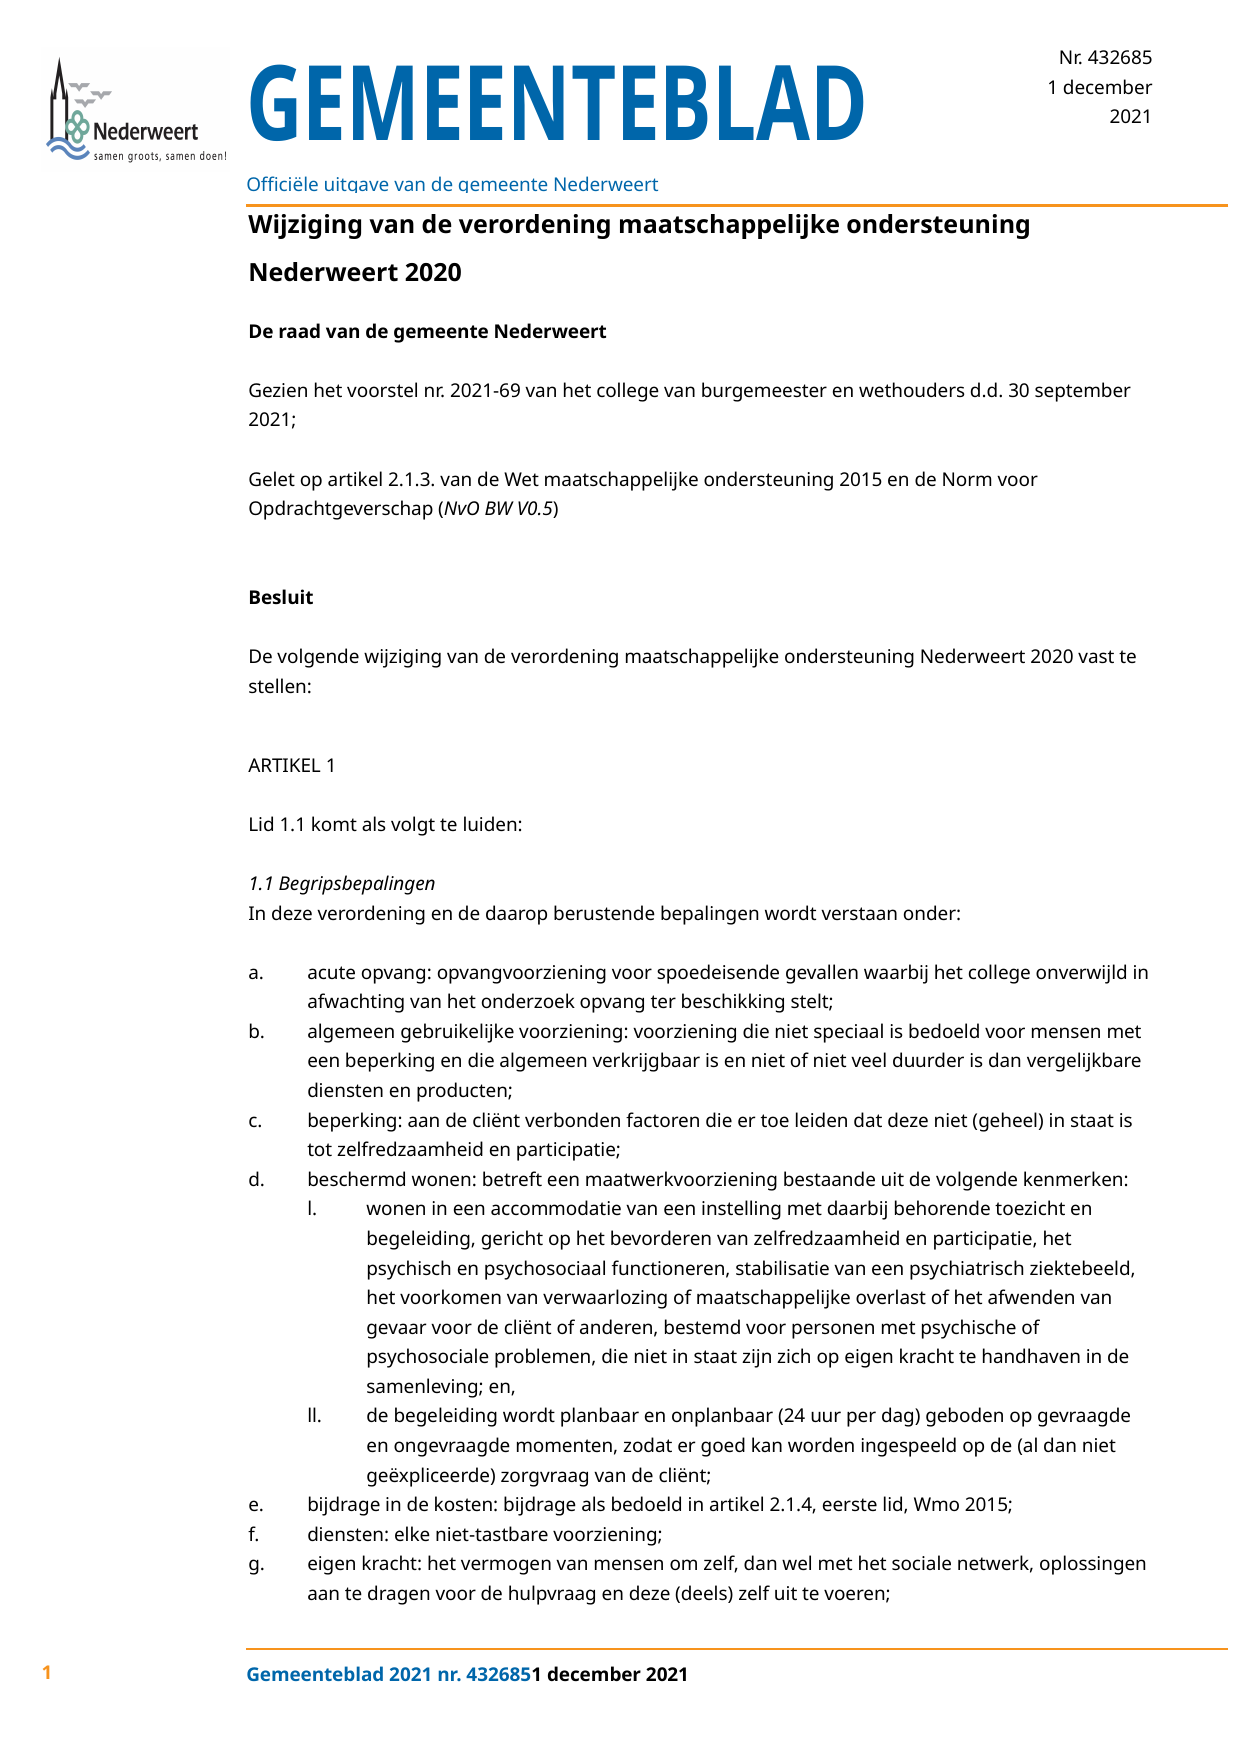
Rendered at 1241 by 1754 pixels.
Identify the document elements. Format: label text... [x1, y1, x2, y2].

text ARTIKEL 1 [248, 752, 1152, 777]
text De volgende wijziging van de verordening maatschappelijke ondersteuning Nederweert 2020 vast te stellen: [248, 643, 1152, 699]
list diensten: elke niet-tastbare voorziening; [248, 1521, 1152, 1547]
text Lid 1.1 komt als volgt te luiden: [248, 811, 1152, 837]
text Besluit [248, 584, 1152, 610]
list bijdrage in de kosten: bijdrage als bedoeld in artikel 2.1.4, eerste lid, Wmo 2015; [248, 1491, 1152, 1517]
text Gelet op artikel 2.1.3. van de Wet maatschappelijke ondersteuning 2015 en de Norm voor Opdrachtgeverschap (NvO BW V0.5) [248, 466, 1152, 521]
text Gezien het voorstel nr. 2021-69 van het college van burgemeester en wethouders d.d. 30 september 2021; [248, 377, 1152, 432]
text 1.1 Begripsbepalingen [248, 870, 1152, 896]
text Wijziging van de verordening maatschappelijke ondersteuning Nederweert 2020 [248, 207, 1152, 288]
list de begeleiding wordt planbaar en onplanbaar (24 uur per dag) geboden op gevraagde en ongevraagde momenten, zodat er goed kan worden ingespeeld op de (al dan niet geëxpliceerde) zorgvraag van de cliënt; [307, 1403, 1152, 1487]
picture [41, 47, 231, 172]
list wonen in een accommodatie van een instelling met daarbij behorende toezicht en begeleiding, gericht op het bevorderen van zelfredzaamheid en participatie, het psychisch en psychosociaal functioneren, stabilisatie van een psychiatrisch ziektebeeld, het voorkomen van verwaarlozing of maatschappelijke overlast of het afwenden van gevaar voor de cliënt of anderen, bestemd voor personen met psychische of psychosociale problemen, die niet in staat zijn zich op eigen kracht te handhaven in de samenleving; en, [307, 1196, 1152, 1399]
list acute opvang: opvangvoorziening voor spoedeisende gevallen waarbij het college onverwijld in afwachting van het onderzoek opvang ter beschikking stelt; [248, 959, 1152, 1014]
text De raad van de gemeente Nederweert [248, 318, 1152, 344]
list eigen kracht: het vermogen van mensen om zelf, dan wel met het sociale netwerk, oplossingen aan te dragen voor de hulpvraag en deze (deels) zelf uit te voeren; [248, 1551, 1152, 1606]
text In deze verordening en de daarop berustende bepalingen wordt verstaan onder: [248, 900, 1152, 925]
list algemeen gebruikelijke voorziening: voorziening die niet speciaal is bedoeld voor mensen met een beperking en die algemeen verkrijgbaar is en niet of niet veel duurder is dan vergelijkbare diensten en producten; [248, 1018, 1152, 1103]
list beperking: aan de cliënt verbonden factoren die er toe leiden dat deze niet (geheel) in staat is tot zelfredzaamheid en participatie; [248, 1107, 1152, 1162]
list beschermd wonen: betreft een maatwerkvoorziening bestaande uit de volgende kenmerken: [248, 1166, 1152, 1192]
